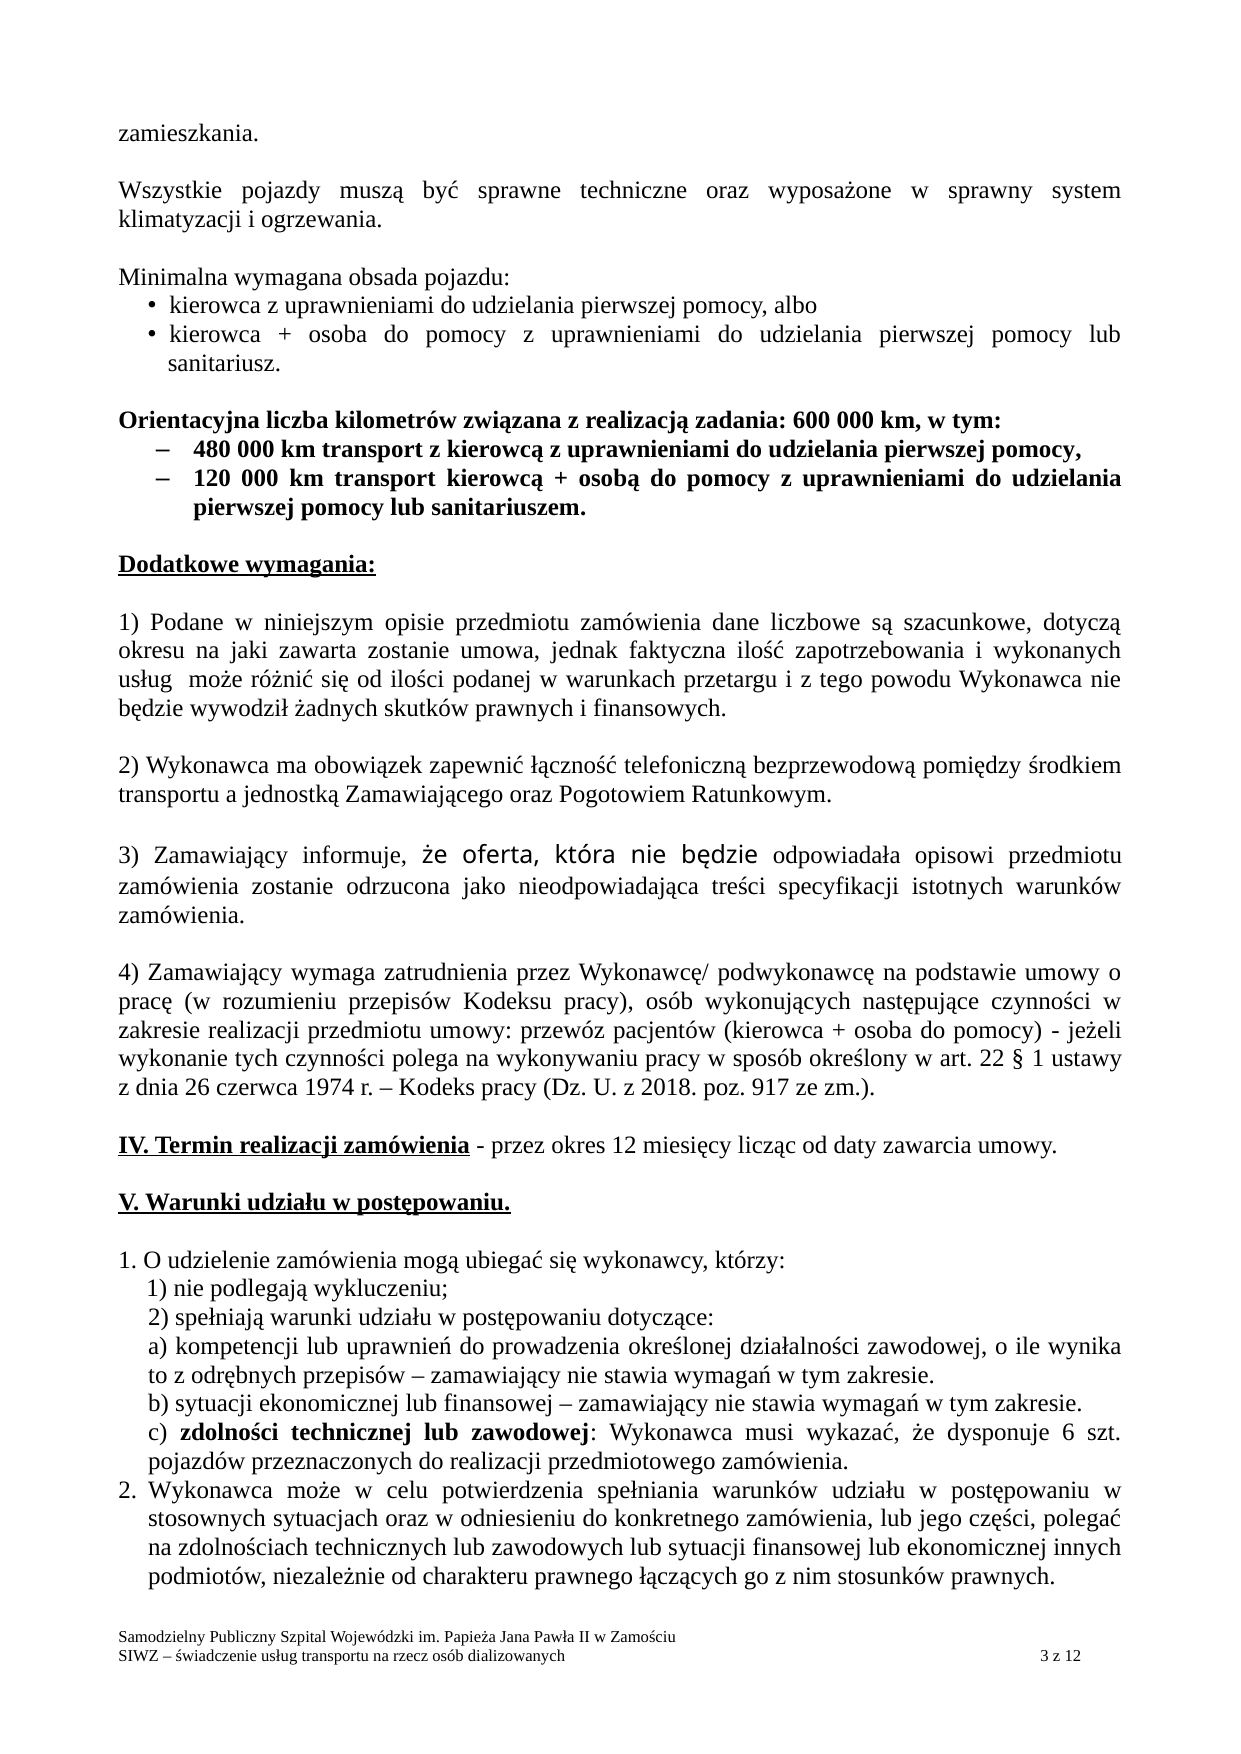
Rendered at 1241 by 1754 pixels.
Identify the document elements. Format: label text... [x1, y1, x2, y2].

text Orientacyjna liczba kilometrów związana z realizacją zadania: 600 000 km, w tym: [118, 406, 1122, 434]
text 1) nie podlegają wykluczeniu; [146, 1273, 1122, 1302]
text 2) Wykonawca ma obowiązek zapewnić łączność telefoniczną bezprzewodową pomiędzy środkiem transportu a jednostką Zamawiającego oraz Pogotowiem Ratunkowym. [118, 751, 1122, 808]
text IV. Termin realizacji zamówienia - przez okres 12 miesięcy licząc od daty zawarcia umowy. [118, 1130, 1122, 1158]
text 4) Zamawiający wymaga zatrudnienia przez Wykonawcę/ podwykonawcę na podstawie umowy o pracę (w rozumieniu przepisów Kodeksu pracy), osób wykonujących następujące czynności w zakresie realizacji przedmiotu umowy: przewóz pacjentów (kierowca + osoba do pomocy) - jeżeli wykonanie tych czynności polega na wykonywaniu pracy w sposób określony w art. 22 § 1 ustawy z dnia 26 czerwca 1974 r. – Kodeks pracy (Dz. U. z 2018. poz. 917 ze zm.). [118, 957, 1122, 1101]
text 1. O udzielenie zamówienia mogą ubiegać się wykonawcy, którzy: [118, 1245, 1122, 1273]
text 3) Zamawiający informuje, że oferta, która nie będzie odpowiadała opisowi przedmiotu zamówienia zostanie odrzucona jako nieodpowiadająca treści specyfikacji istotnych warunków zamówienia. [118, 837, 1122, 928]
text Minimalna wymagana obsada pojazdu: [118, 262, 1122, 291]
list kierowca z uprawnieniami do udzielania pierwszej pomocy, albo [148, 291, 1122, 319]
list 120 000 km transport kierowcą + osobą do pomocy z uprawnieniami do udzielania pierwszej pomocy lub sanitariuszem. [156, 463, 1122, 521]
text 1) Podane w niniejszym opisie przedmiotu zamówienia dane liczbowe są szacunkowe, dotyczą okresu na jaki zawarta zostanie umowa, jednak faktyczna ilość zapotrzebowania i wykonanych usług może różnić się od ilości podanej w warunkach przetargu i z tego powodu Wykonawca nie będzie wywodził żadnych skutków prawnych i finansowych. [118, 607, 1122, 722]
text b) sytuacji ekonomicznej lub finansowej – zamawiający nie stawia wymagań w tym zakresie. [148, 1388, 1122, 1417]
text a) kompetencji lub uprawnień do prowadzenia określonej działalności zawodowej, o ile wynika to z odrębnych przepisów – zamawiający nie stawia wymagań w tym zakresie. [148, 1331, 1122, 1388]
text 2) spełniają warunki udziału w postępowaniu dotyczące: [148, 1302, 1122, 1331]
list 480 000 km transport z kierowcą z uprawnieniami do udzielania pierwszej pomocy, [156, 434, 1122, 463]
text V. Warunki udziału w postępowaniu. [118, 1187, 1122, 1216]
list Wykonawca może w celu potwierdzenia spełniania warunków udziału w postępowaniu w stosownych sytuacjach oraz w odniesieniu do konkretnego zamówienia, lub jego części, polegać na zdolnościach technicznych lub zawodowych lub sytuacji finansowej lub ekonomicznej innych podmiotów, niezależnie od charakteru prawnego łączących go z nim stosunków prawnych. [118, 1475, 1122, 1590]
list kierowca + osoba do pomocy z uprawnieniami do udzielania pierwszej pomocy lub sanitariusz. [148, 319, 1122, 377]
text c) zdolności technicznej lub zawodowej: Wykonawca musi wykazać, że dysponuje 6 szt. pojazdów przeznaczonych do realizacji przedmiotowego zamówienia. [148, 1417, 1122, 1475]
text Wszystkie pojazdy muszą być sprawne techniczne oraz wyposażone w sprawny system klimatyzacji i ogrzewania. [118, 176, 1122, 233]
text zamieszkania. [118, 118, 1122, 147]
text Dodatkowe wymagania: [118, 549, 1122, 578]
